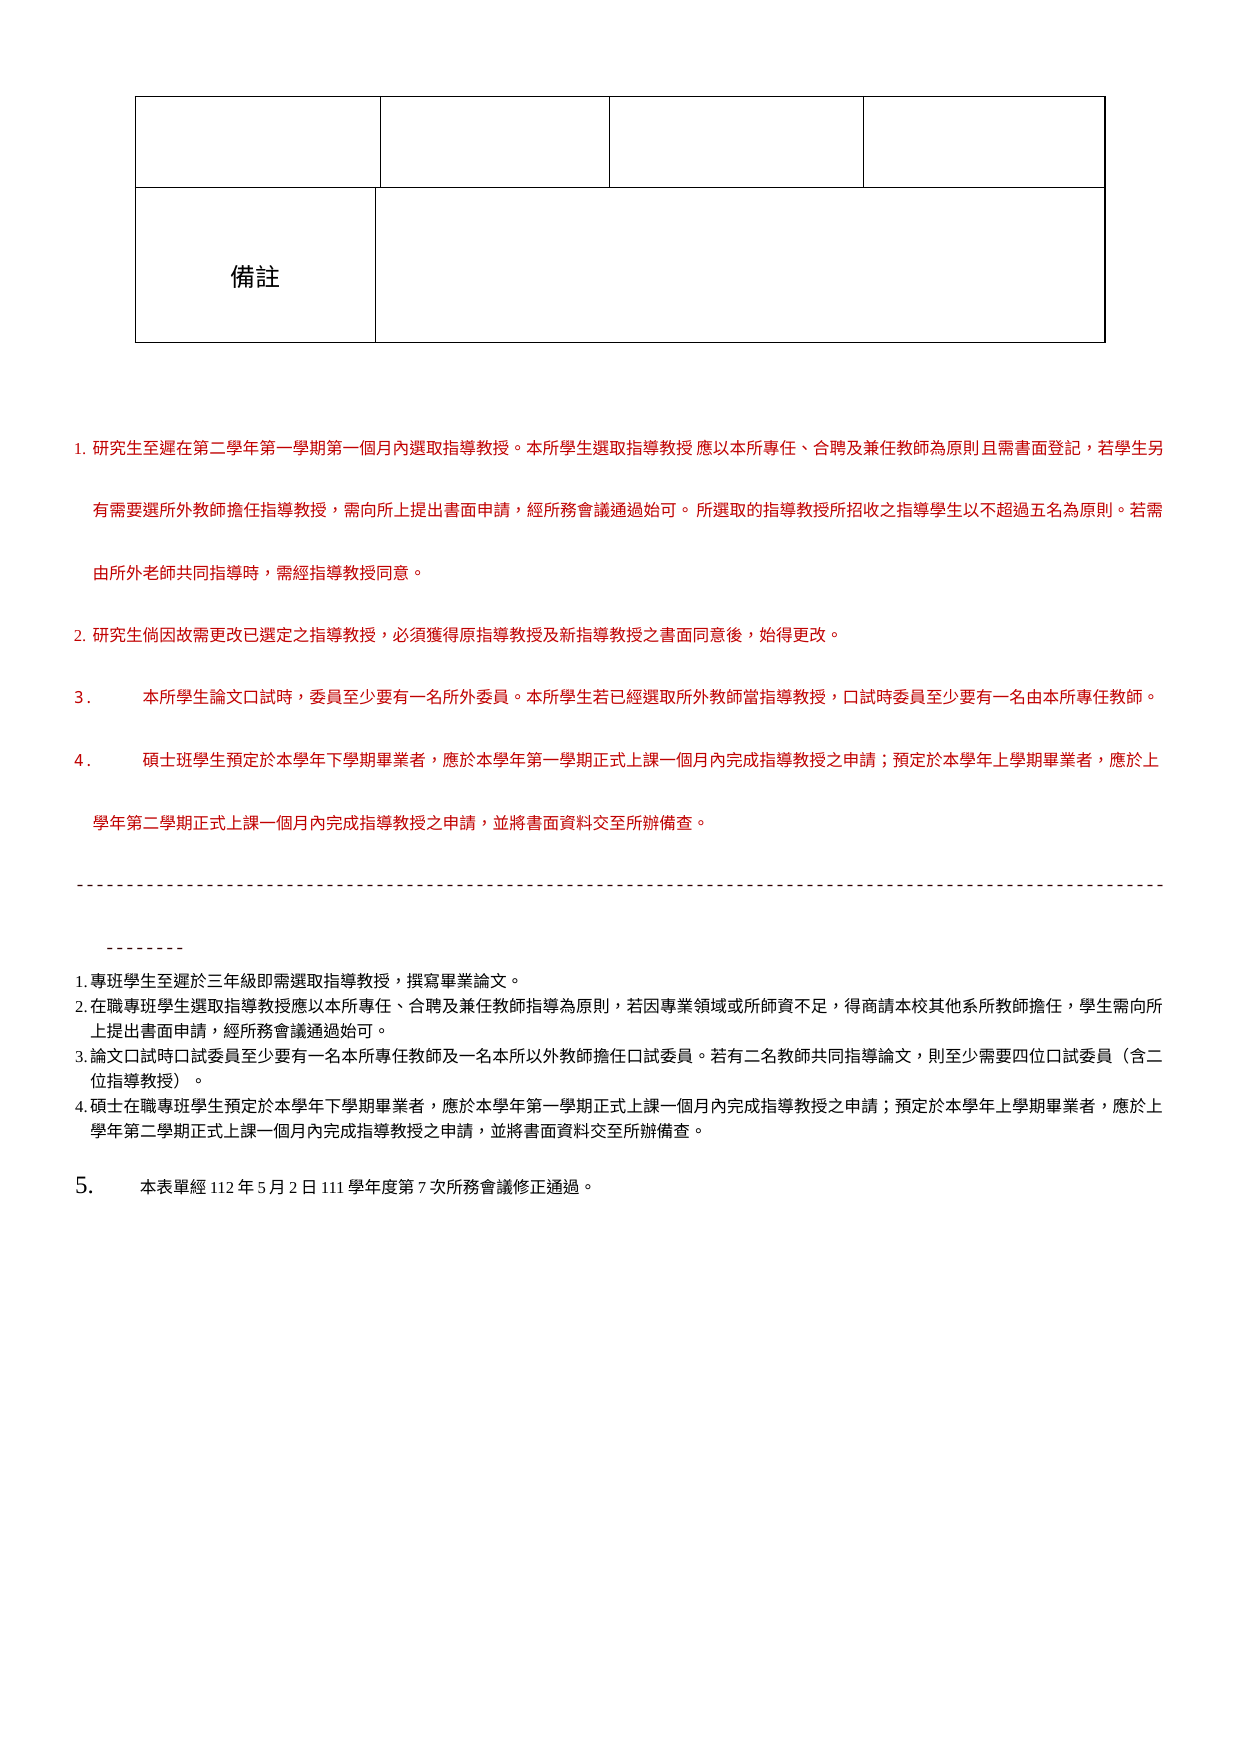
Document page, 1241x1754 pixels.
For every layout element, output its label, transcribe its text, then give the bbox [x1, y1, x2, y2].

list 研究生倘因故需更改已選定之指導教授，必須獲得原指導教授及新指導教授之書面同意後，始得更改。 [73, 593, 1165, 655]
text --------------------------------------------------------------------------------------------------------------------- [75, 843, 1165, 968]
table_cell 備註 [136, 188, 375, 342]
table_cell [381, 97, 609, 187]
list 本所學生論文口試時，委員至少要有一名所外委員。本所學生若已經選取所外教師當指導教授，口試時委員至少要有一名由本所專任教師。 [73, 655, 1165, 718]
list 研究生至遲在第二學年第一學期第一個月內選取指導教授。本所學生選取指導教授應以本所專任、合聘及兼任教師為原則且需書面登記，若學生另有需要選所外教師擔任指導教授，需向所上提出書面申請，經所務會議通過始可。所選取的指導教授所招收之指導學生以不超過五名為原則。若需由所外老師共同指導時，需經指導教授同意。 [73, 405, 1165, 593]
table_cell [864, 97, 1104, 187]
list 專班學生至遲於三年級即需選取指導教授，撰寫畢業論文。 [75, 968, 1165, 993]
list 論文口試時口試委員至少要有一名本所專任教師及一名本所以外教師擔任口試委員。若有二名教師共同指導論文，則至少需要四位口試委員（含二位指導教授）。 [75, 1043, 1165, 1093]
list 本表單經112年5月2日111學年度第7次所務會議修正通過。 [75, 1143, 1165, 1205]
list 碩士在職專班學生預定於本學年下學期畢業者，應於本學年第一學期正式上課一個月內完成指導教授之申請；預定於本學年上學期畢業者，應於上學年第二學期正式上課一個月內完成指導教授之申請，並將書面資料交至所辦備查。 [75, 1093, 1165, 1143]
list 碩士班學生預定於本學年下學期畢業者，應於本學年第一學期正式上課一個月內完成指導教授之申請；預定於本學年上學期畢業者，應於上學年第二學期正式上課一個月內完成指導教授之申請，並將書面資料交至所辦備查。 [73, 718, 1165, 843]
table_cell [376, 188, 1104, 342]
table_cell [610, 97, 863, 187]
list 在職專班學生選取指導教授應以本所專任、合聘及兼任教師指導為原則，若因專業領域或所師資不足，得商請本校其他系所教師擔任，學生需向所上提出書面申請，經所務會議通過始可。 [75, 993, 1165, 1043]
table_cell [136, 97, 380, 187]
